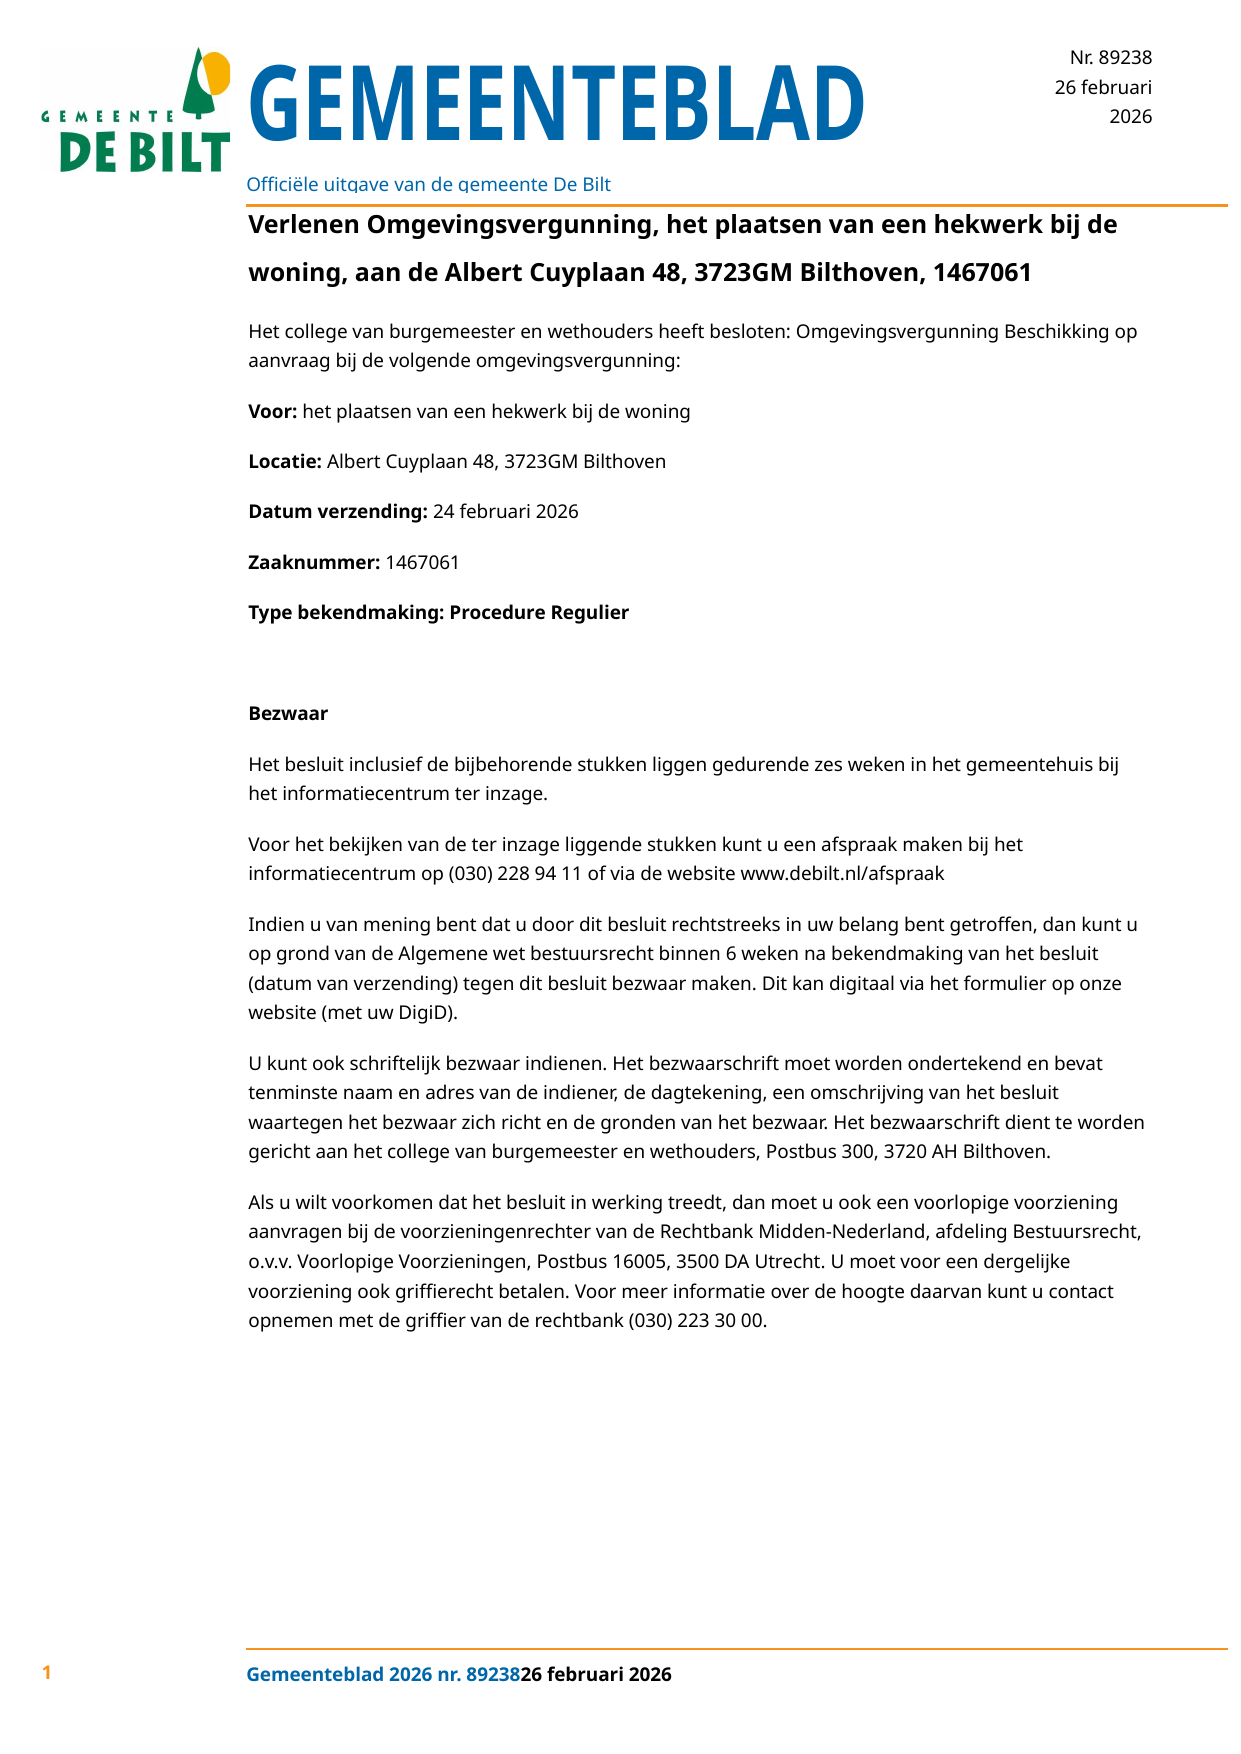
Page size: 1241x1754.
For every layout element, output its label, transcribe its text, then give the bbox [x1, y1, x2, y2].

text Indien u van mening bent dat u door dit besluit rechtstreeks in uw belang bent getroffen, dan kunt u op grond van de Algemene wet bestuursrecht binnen 6 weken na bekendmaking van het besluit (datum van verzending) tegen dit besluit bezwaar maken. Dit kan digitaal via het formulier op onze website (met uw DigiD). [248, 911, 1152, 1025]
text Het besluit inclusief de bijbehorende stukken liggen gedurende zes weken in het gemeentehuis bij het informatiecentrum ter inzage. [248, 751, 1152, 806]
text Voor het bekijken van de ter inzage liggende stukken kunt u een afspraak maken bij het informatiecentrum op (030) 228 94 11 of via de website www.debilt.nl/afspraak [248, 831, 1152, 886]
text Verlenen Omgevingsvergunning, het plaatsen van een hekwerk bij de woning, aan de Albert Cuyplaan 48, 3723GM Bilthoven, 1467061 [248, 207, 1152, 288]
picture [41, 47, 231, 172]
text Voor: het plaatsen van een hekwerk bij de woning [248, 398, 1152, 424]
text U kunt ook schriftelijk bezwaar indienen. Het bezwaarschrift moet worden ondertekend en bevat tenminste naam en adres van de indiener, de dagtekening, een omschrijving van het besluit waartegen het bezwaar zich richt en de gronden van het bezwaar. Het bezwaarschrift dient te worden gericht aan het college van burgemeester en wethouders, Postbus 300, 3720 AH Bilthoven. [248, 1050, 1152, 1164]
text Zaaknummer: 1467061 [248, 549, 1152, 575]
text Datum verzending: 24 februari 2026 [248, 499, 1152, 524]
text Locatie: Albert Cuyplaan 48, 3723GM Bilthoven [248, 448, 1152, 474]
text Het college van burgemeester en wethouders heeft besloten: Omgevingsvergunning Beschikking op aanvraag bij de volgende omgevingsvergunning: [248, 318, 1152, 373]
text Bezwaar [248, 700, 1152, 726]
text Als u wilt voorkomen dat het besluit in werking treedt, dan moet u ook een voorlopige voorziening aanvragen bij de voorzieningenrechter van de Rechtbank Midden-Nederland, afdeling Bestuursrecht, o.v.v. Voorlopige Voorzieningen, Postbus 16005, 3500 DA Utrecht. U moet voor een dergelijke voorziening ook griffierecht betalen. Voor meer informatie over de hoogte daarvan kunt u contact opnemen met de griffier van de rechtbank (030) 223 30 00. [248, 1189, 1152, 1333]
text Type bekendmaking: Procedure Regulier [248, 599, 1152, 625]
